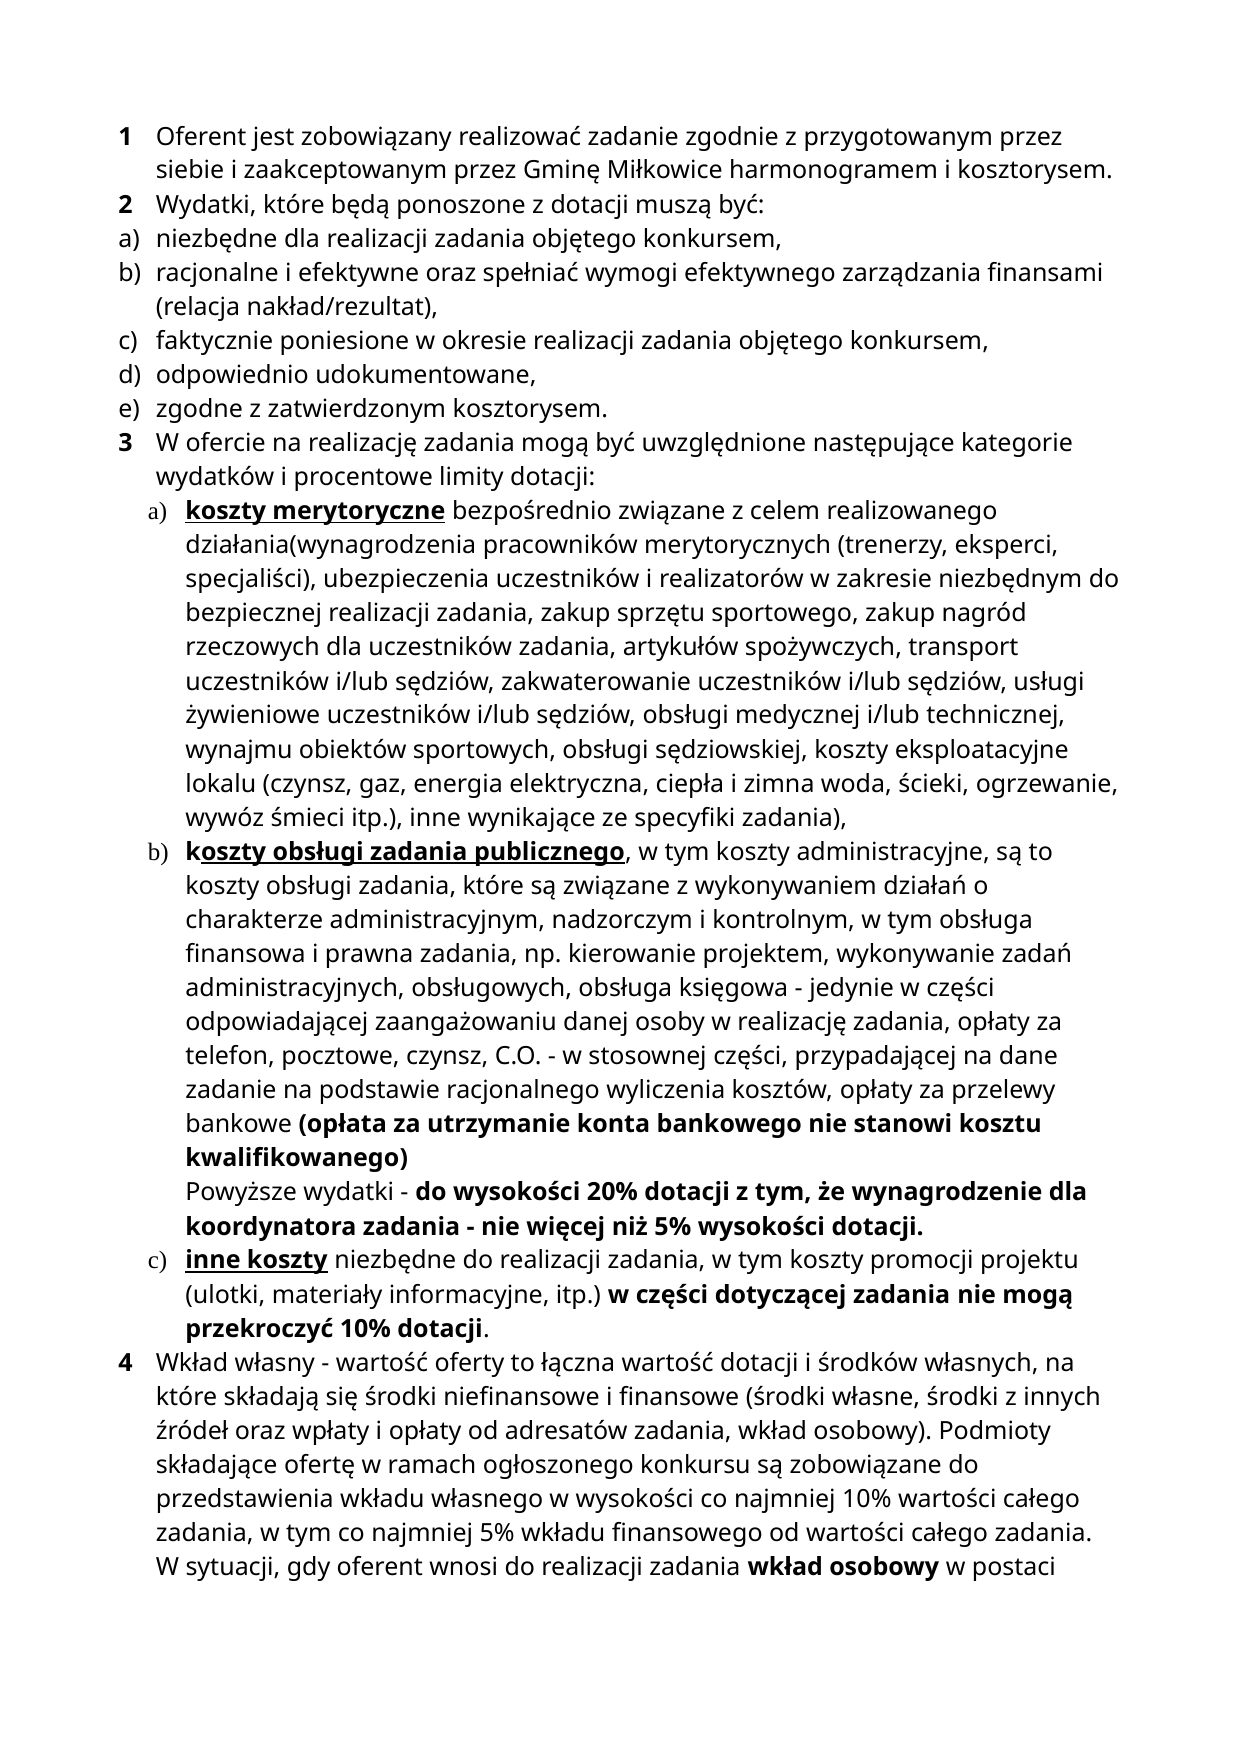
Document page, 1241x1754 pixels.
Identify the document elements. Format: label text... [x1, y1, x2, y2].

list racjonalne i efektywne oraz spełniać wymogi efektywnego zarządzania finansami (relacja nakład/rezultat), [118, 254, 1122, 322]
list Powyższe wydatki - do wysokości 20% dotacji z tym, że wynagrodzenie dla koordynatora zadania - nie więcej niż 5% wysokości dotacji. [185, 1174, 1122, 1242]
list Oferent jest zobowiązany realizować zadanie zgodnie z przygotowanym przez siebie i zaakceptowanym przez Gminę Miłkowice harmonogramem i kosztorysem. [118, 118, 1122, 186]
list Wydatki, które będą ponoszone z dotacji muszą być: [118, 186, 1122, 220]
list koszty merytoryczne bezpośrednio związane z celem realizowanego działania(wynagrodzenia pracowników merytorycznych (trenerzy, eksperci, specjaliści), ubezpieczenia uczestników i realizatorów w zakresie niezbędnym do bezpiecznej realizacji zadania, zakup sprzętu sportowego, zakup nagród rzeczowych dla uczestników zadania, artykułów spożywczych, transport uczestników i/lub sędziów, zakwaterowanie uczestników i/lub sędziów, usługi żywieniowe uczestników i/lub sędziów, obsługi medycznej i/lub technicznej, wynajmu obiektów sportowych, obsługi sędziowskiej, koszty eksploatacyjne lokalu (czynsz, gaz, energia elektryczna, ciepła i zimna woda, ścieki, ogrzewanie, wywóz śmieci itp.), inne wynikające ze specyfiki zadania), [148, 493, 1122, 833]
list zgodne z zatwierdzonym kosztorysem. [118, 391, 1122, 425]
list inne koszty niezbędne do realizacji zadania, w tym koszty promocji projektu (ulotki, materiały informacyjne, itp.) w części dotyczącej zadania nie mogą przekroczyć 10% dotacji. [148, 1242, 1122, 1344]
list Wkład własny - wartość oferty to łączna wartość dotacji i środków własnych, na które składają się środki niefinansowe i finansowe (środki własne, środki z innych źródeł oraz wpłaty i opłaty od adresatów zadania, wkład osobowy). Podmioty składające ofertę w ramach ogłoszonego konkursu są zobowiązane do przedstawienia wkładu własnego w wysokości co najmniej 10% wartości całego zadania, w tym co najmniej 5% wkładu finansowego od wartości całego zadania. W sytuacji, gdy oferent wnosi do realizacji zadania wkład osobowy w postaci [118, 1344, 1122, 1583]
list faktycznie poniesione w okresie realizacji zadania objętego konkursem, [118, 322, 1122, 357]
list W ofercie na realizację zadania mogą być uwzględnione następujące kategorie wydatków i procentowe limity dotacji: [118, 425, 1122, 493]
list odpowiednio udokumentowane, [118, 357, 1122, 391]
list koszty obsługi zadania publicznego, w tym koszty administracyjne, są to koszty obsługi zadania, które są związane z wykonywaniem działań o charakterze administracyjnym, nadzorczym i kontrolnym, w tym obsługa finansowa i prawna zadania, np. kierowanie projektem, wykonywanie zadań administracyjnych, obsługowych, obsługa księgowa - jedynie w części odpowiadającej zaangażowaniu danej osoby w realizację zadania, opłaty za telefon, pocztowe, czynsz, C.O. - w stosownej części, przypadającej na dane zadanie na podstawie racjonalnego wyliczenia kosztów, opłaty za przelewy bankowe (opłata za utrzymanie konta bankowego nie stanowi kosztu kwalifikowanego) [148, 833, 1122, 1174]
list niezbędne dla realizacji zadania objętego konkursem, [118, 220, 1122, 254]
